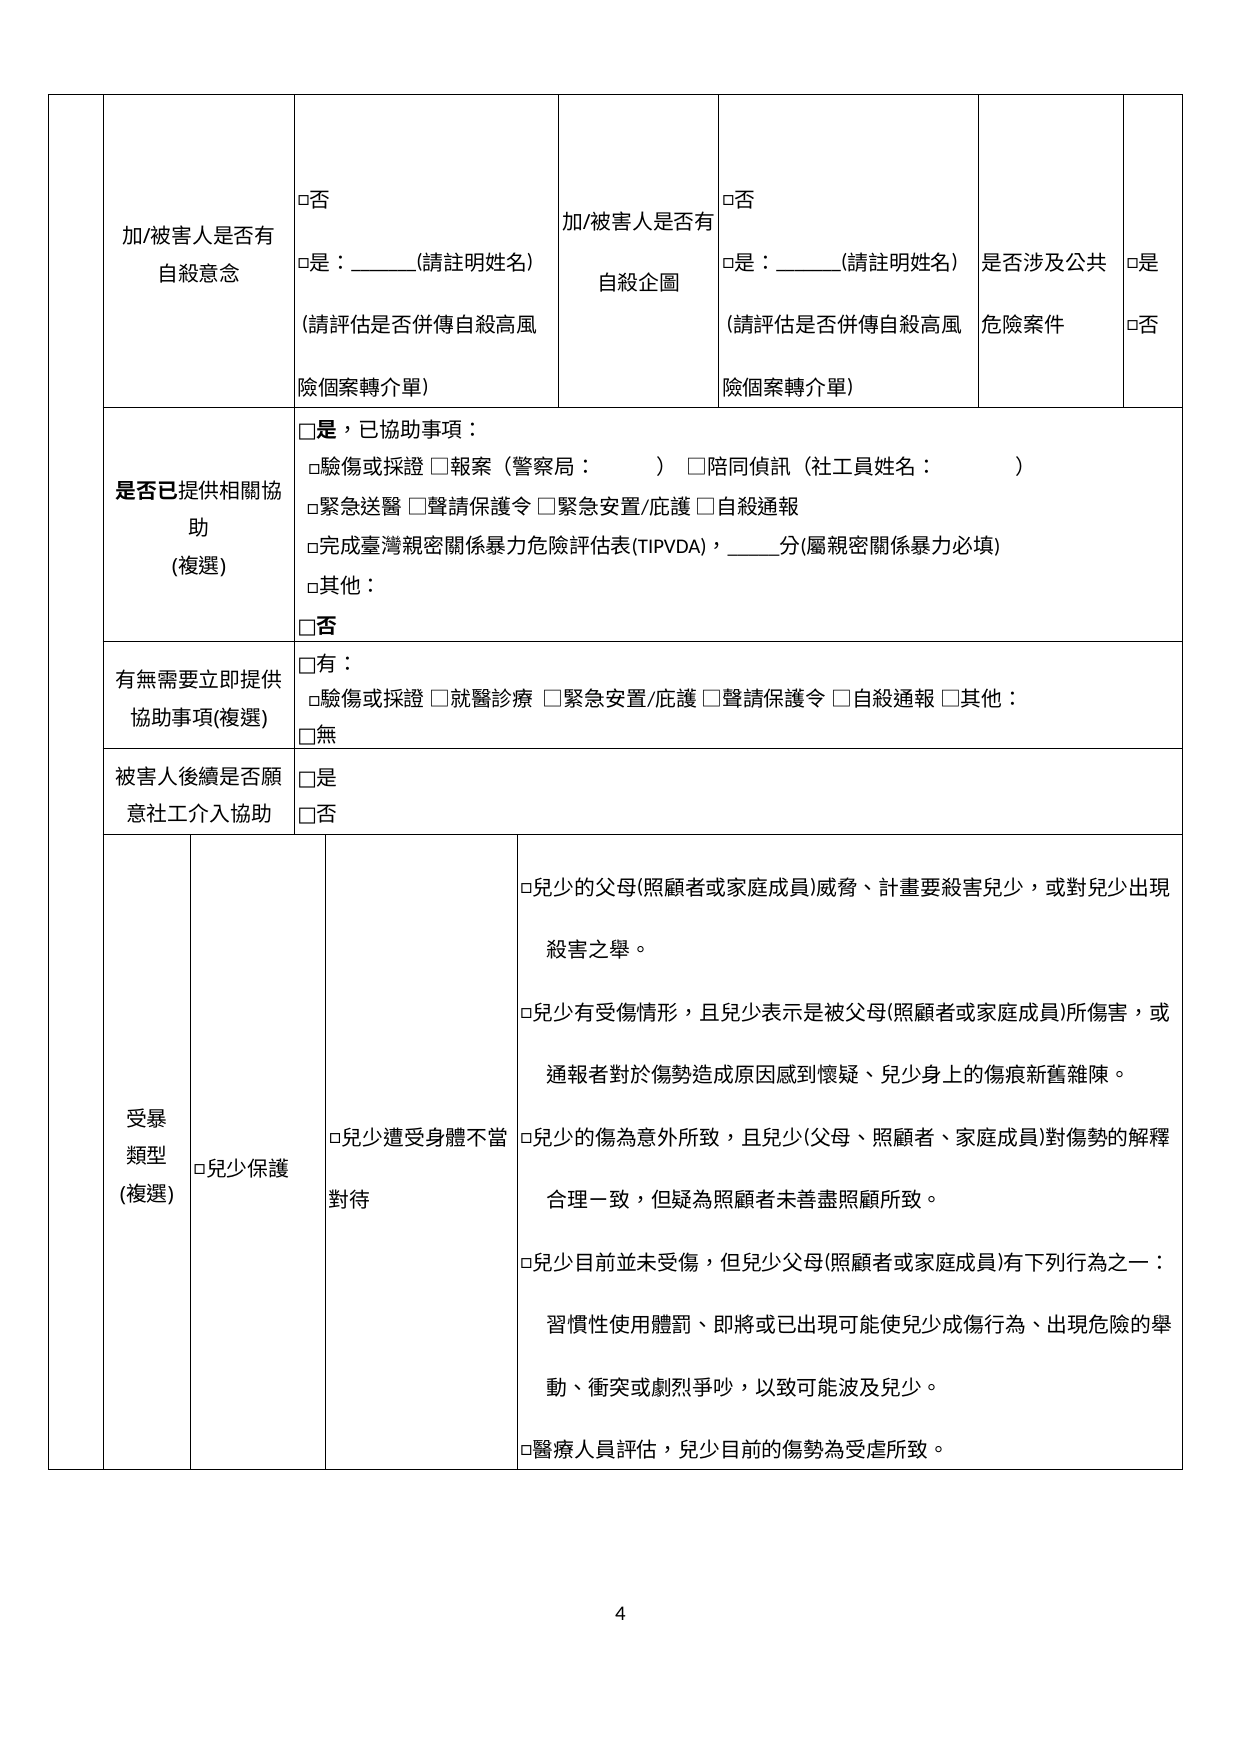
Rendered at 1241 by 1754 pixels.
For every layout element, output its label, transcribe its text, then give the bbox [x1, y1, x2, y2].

table_cell □否 □是：_______(請註明姓名) (請評估是否併傳自殺高風險個案轉介單) [295, 95, 558, 407]
table_cell □兒少遭受身體不當對待 [326, 835, 517, 1469]
table_cell [1183, 834, 1195, 1469]
table_cell □是 □否 [1124, 95, 1182, 407]
table_cell □兒少保護 [191, 835, 325, 1469]
table_cell □是，已協助事項： □驗傷或採證 □報案（警察局： ） □陪同偵訊（社工員姓名： ） □緊急送醫 □聲請保護令 □緊急安置/庇護 □自殺通報 □完成臺灣親密關係暴力危險評估表(TIPVDA)，_____分(屬親密關係暴力必填) □其他： □否 [295, 408, 1182, 641]
table_cell [1183, 94, 1195, 407]
table_cell □兒少的父母(照顧者或家庭成員)威脅、計畫要殺害兒少，或對兒少出現殺害之舉。 □兒少有受傷情形，且兒少表示是被父母(照顧者或家庭成員)所傷害，或通報者對於傷勢造成原因感到懷疑、兒少身上的傷痕新舊雜陳。 □兒少的傷為意外所致，且兒少(父母、照顧者、家庭成員)對傷勢的解釋合理ㄧ致，但疑為照顧者未善盡照顧所致。 □兒少目前並未受傷，但兒少父母(照顧者或家庭成員)有下列行為之一：習慣性使用體罰、即將或已出現可能使兒少成傷行為、出現危險的舉動、衝突或劇烈爭吵，以致可能波及兒少。 □醫療人員評估，兒少目前的傷勢為受虐所致。 [518, 835, 1182, 1469]
table_cell 是否已提供相關協助 (複選) [104, 408, 294, 641]
table_cell □有： □驗傷或採證 □就醫診療 □緊急安置/庇護 □聲請保護令 □自殺通報 □其他： □無 [295, 642, 1182, 748]
table_cell 受暴 類型 (複選) [104, 835, 190, 1469]
table_cell [1183, 641, 1195, 748]
table_cell 被害人後續是否願意社工介入協助 [104, 749, 294, 834]
table_cell 加/被害人是否有 自殺意念 [104, 95, 294, 407]
table_cell □否 □是：_______(請註明姓名) (請評估是否併傳自殺高風險個案轉介單) [719, 95, 978, 407]
table_cell 有無需要立即提供協助事項(複選) [104, 642, 294, 748]
table_cell [1183, 407, 1195, 641]
table_cell 是否涉及公共危險案件 [979, 95, 1123, 407]
table_cell □是 □否 [295, 749, 1182, 834]
table_cell [49, 95, 103, 1469]
table_cell [1183, 748, 1195, 834]
table_cell 加/被害人是否有 自殺企圖 [559, 95, 718, 407]
